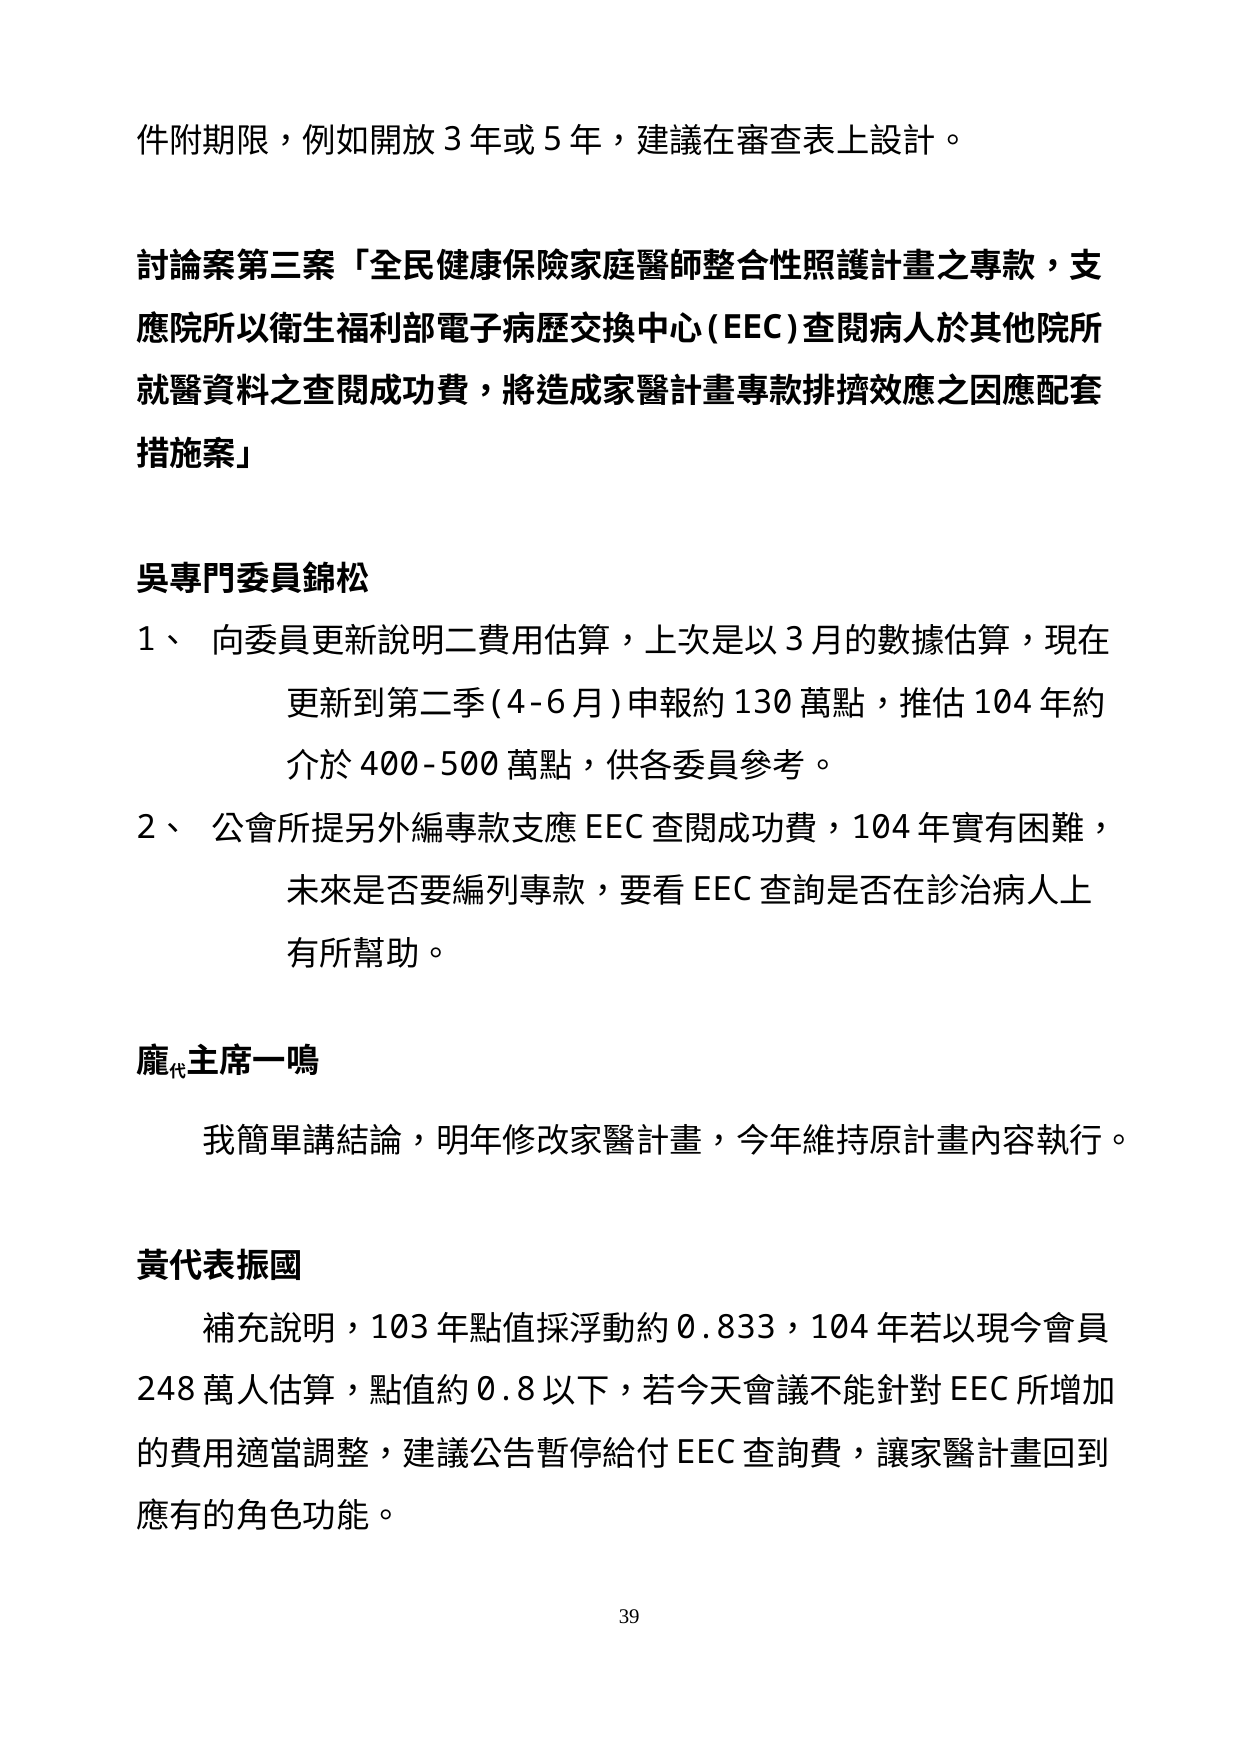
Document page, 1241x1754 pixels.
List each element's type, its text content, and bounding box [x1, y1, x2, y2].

text 討論案第三案「全民健康保險家庭醫師整合性照護計畫之專款，支應院所以衛生福利部電子病歷交換中心(EEC)查閱病人於其他院所就醫資料之查閱成功費，將造成家醫計畫專款排擠效應之因應配套措施案」 [136, 221, 1122, 471]
text 黃代表振國 [136, 1221, 1122, 1284]
text 吳專門委員錦松 [136, 534, 1122, 596]
text 龐代主席一鳴 [136, 1034, 1122, 1082]
text 補充說明，103年點值採浮動約0.833，104年若以現今會員248萬人估算，點值約0.8以下，若今天會議不能針對EEC所增加的費用適當調整，建議公告暫停給付EEC查詢費，讓家醫計畫回到應有的角色功能。 [136, 1284, 1122, 1534]
text 我簡單講結論，明年修改家醫計畫，今年維持原計畫內容執行。 [136, 1096, 1122, 1159]
list 公會所提另外編專款支應EEC查閱成功費，104年實有困難，未來是否要編列專款，要看EEC查詢是否在診治病人上有所幫助。 [136, 784, 1122, 971]
text 件附期限，例如開放3年或5年，建議在審查表上設計。 [136, 96, 1122, 159]
list 向委員更新說明二費用估算，上次是以3月的數據估算，現在更新到第二季(4-6月)申報約130萬點，推估104年約介於400-500萬點，供各委員參考。 [136, 596, 1122, 784]
